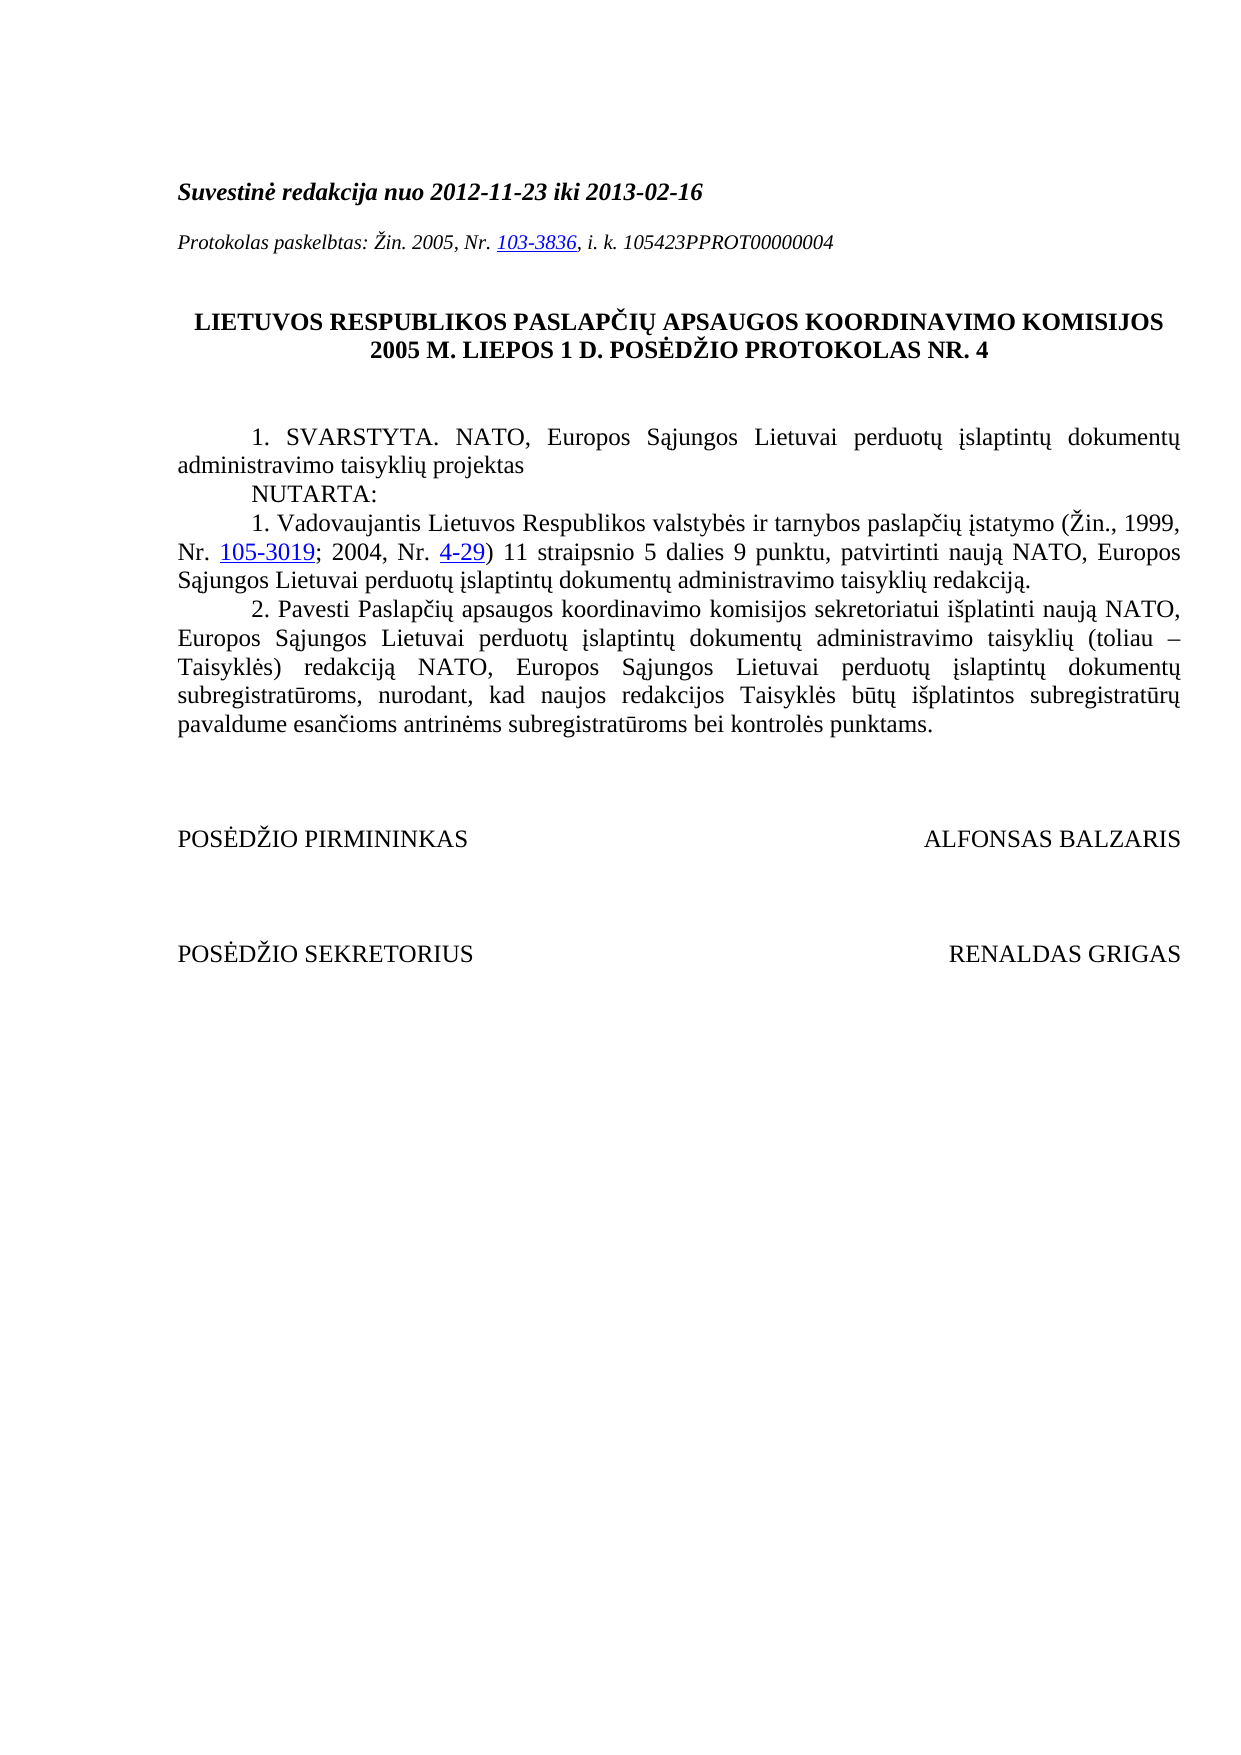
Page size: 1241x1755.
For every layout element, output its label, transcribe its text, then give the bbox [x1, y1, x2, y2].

text 1. SVARSTYTA. NATO, Europos Sąjungos Lietuvai perduotų įslaptintų dokumentų administravimo taisyklių projektas [177, 422, 1181, 479]
text NUTARTA: [177, 479, 1181, 508]
text POSĖDŽIO SEKRETORIUS RENALDAS GRIGAS [177, 939, 1181, 968]
text 2005 m. liepos 1 d. POSĖDŽIO protokolas Nr. 4 [177, 336, 1181, 364]
text 2. Pavesti Paslapčių apsaugos koordinavimo komisijos sekretoriatui išplatinti naują NATO, Europos Sąjungos Lietuvai perduotų įslaptintų dokumentų administravimo taisyklių (toliau – Taisyklės) redakciją NATO, Europos Sąjungos Lietuvai perduotų įslaptintų dokumentų subregistratūroms, nurodant, kad naujos redakcijos Taisyklės būtų išplatintos subregistratūrų pavaldume esančioms antrinėms subregistratūroms bei kontrolės punktams. [177, 594, 1181, 738]
text Suvestinė redakcija nuo 2012-11-23 iki 2013-02-16 [177, 177, 1181, 206]
text LIETUVOS RESPUBLIKOS paslapčių apsaugos koordinavimo komisijos [177, 307, 1181, 336]
text POSĖDŽIO PIRMININKAS ALFONSAS BALZARIS [177, 824, 1181, 853]
text Protokolas paskelbtas: Žin. 2005, Nr. 103-3836, i. k. 105423PPROT00000004 [177, 230, 1181, 254]
text 1. Vadovaujantis Lietuvos Respublikos valstybės ir tarnybos paslapčių įstatymo (Žin., 1999, Nr. 105-3019; 2004, Nr. 4-29) 11 straipsnio 5 dalies 9 punktu, patvirtinti naują NATO, Europos Sąjungos Lietuvai perduotų įslaptintų dokumentų administravimo taisyklių redakciją. [177, 508, 1181, 594]
